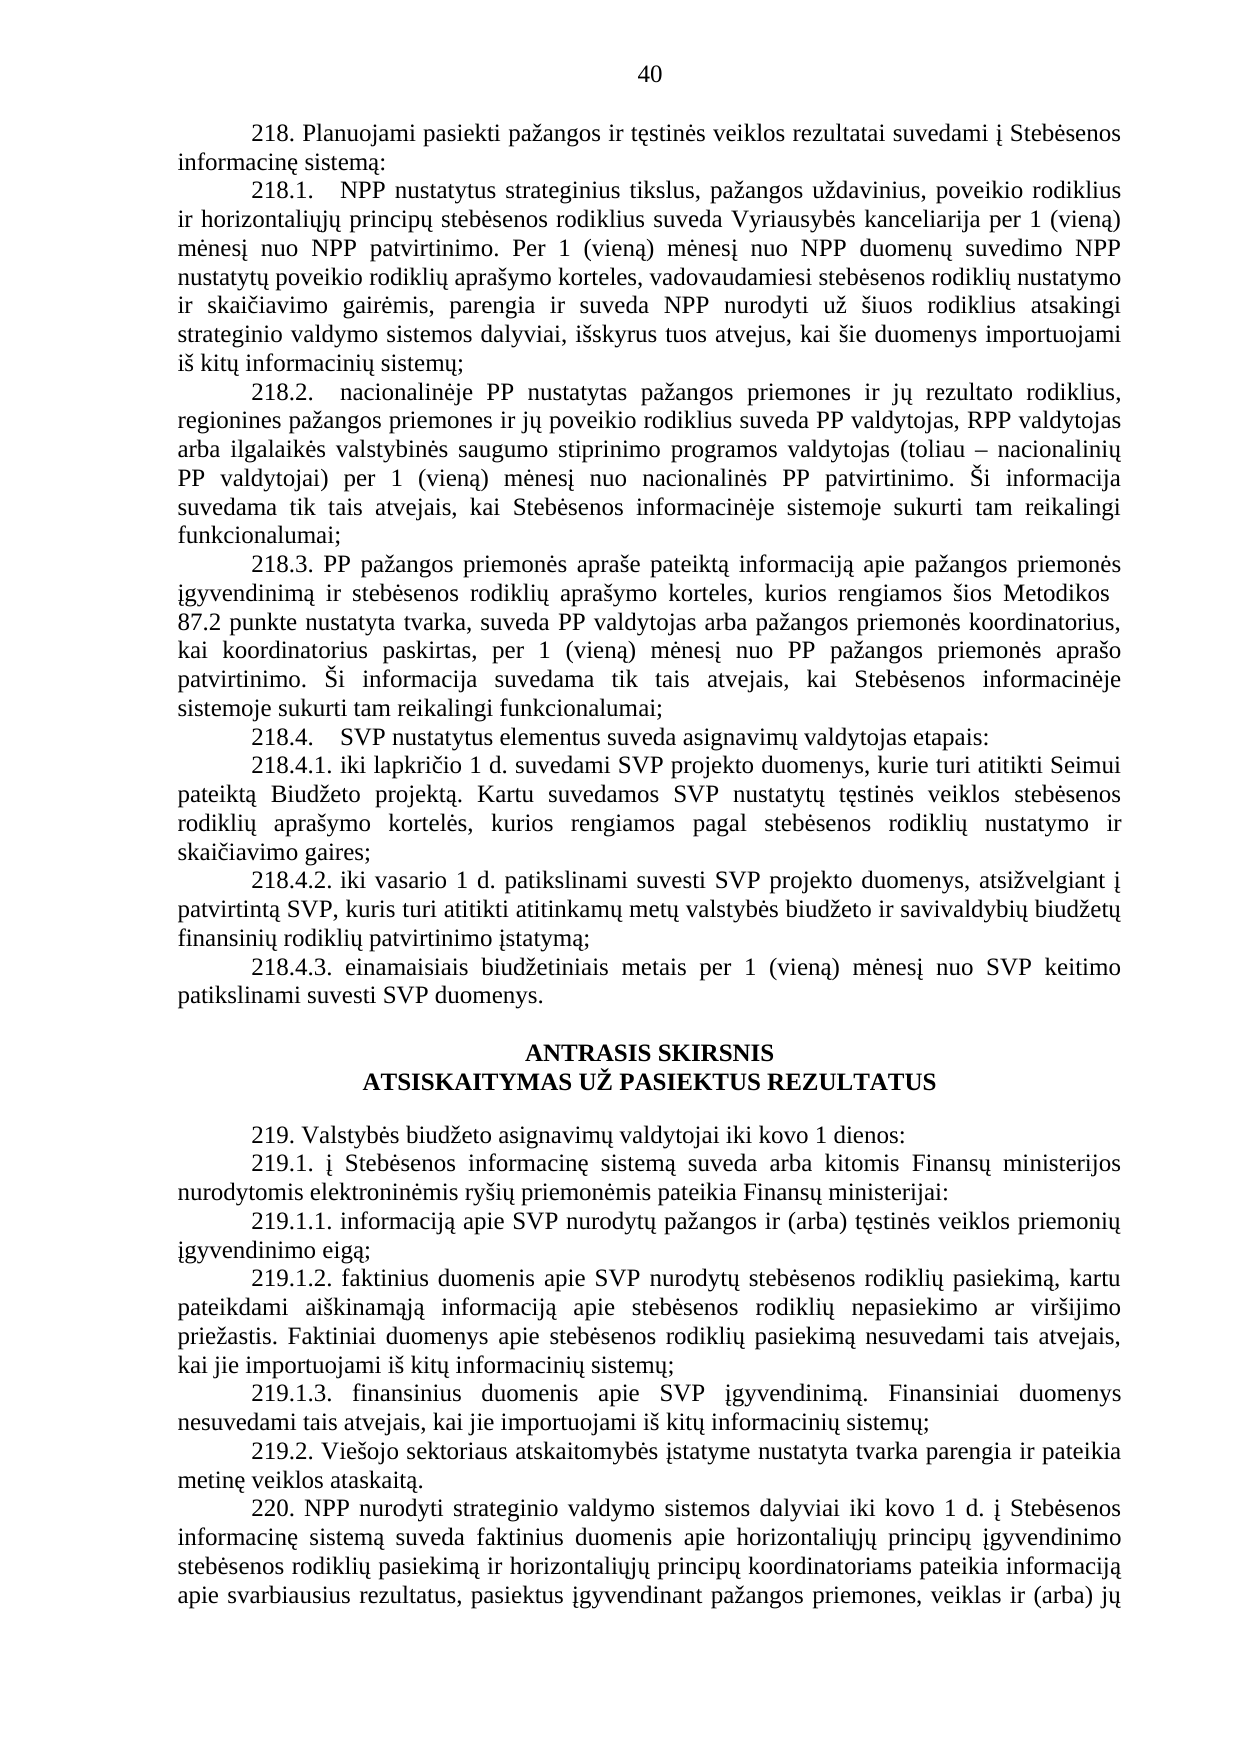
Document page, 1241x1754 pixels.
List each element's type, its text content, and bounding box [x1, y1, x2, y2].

text 219.1.3. finansinius duomenis apie SVP įgyvendinimą. Finansiniai duomenys nesuvedami tais atvejais, kai jie importuojami iš kitų informacinių sistemų; [177, 1378, 1122, 1436]
text 220. NPP nurodyti strateginio valdymo sistemos dalyviai iki kovo 1 d. į Stebėsenos informacinę sistemą suveda faktinius duomenis apie horizontaliųjų principų įgyvendinimo stebėsenos rodiklių pasiekimą ir horizontaliųjų principų koordinatoriams pateikia informaciją apie svarbiausius rezultatus, pasiektus įgyvendinant pažangos priemones, veiklas ir (arba) jų [177, 1493, 1122, 1608]
text 218.4. SVP nustatytus elementus suveda asignavimų valdytojas etapais: [177, 722, 1122, 751]
text 218.1. NPP nustatytus strateginius tikslus, pažangos uždavinius, poveikio rodiklius ir horizontaliųjų principų stebėsenos rodiklius suveda Vyriausybės kanceliarija per 1 (vieną) mėnesį nuo NPP patvirtinimo. Per 1 (vieną) mėnesį nuo NPP duomenų suvedimo NPP nustatytų poveikio rodiklių aprašymo korteles, vadovaudamiesi stebėsenos rodiklių nustatymo ir skaičiavimo gairėmis, parengia ir suveda NPP nurodyti už šiuos rodiklius atsakingi strateginio valdymo sistemos dalyviai, išskyrus tuos atvejus, kai šie duomenys importuojami iš kitų informacinių sistemų; [177, 176, 1122, 377]
text 218.3. PP pažangos priemonės apraše pateiktą informaciją apie pažangos priemonės įgyvendinimą ir stebėsenos rodiklių aprašymo korteles, kurios rengiamos šios Metodikos 87.2 punkte nustatyta tvarka, suveda PP valdytojas arba pažangos priemonės koordinatorius, kai koordinatorius paskirtas, per 1 (vieną) mėnesį nuo PP pažangos priemonės aprašo patvirtinimo. Ši informacija suvedama tik tais atvejais, kai Stebėsenos informacinėje sistemoje sukurti tam reikalingi funkcionalumai; [177, 549, 1122, 722]
text ANTRASIS SKIRSNIS [177, 1038, 1122, 1067]
text 218. Planuojami pasiekti pažangos ir tęstinės veiklos rezultatai suvedami į Stebėsenos informacinę sistemą: [177, 118, 1122, 176]
text 219.2. Viešojo sektoriaus atskaitomybės įstatyme nustatyta tvarka parengia ir pateikia metinę veiklos ataskaitą. [177, 1436, 1122, 1493]
text ATSISKAITYMAS UŽ PASIEKTUS REZULTATUS [177, 1067, 1122, 1096]
text 219.1.2. faktinius duomenis apie SVP nurodytų stebėsenos rodiklių pasiekimą, kartu pateikdami aiškinamąją informaciją apie stebėsenos rodiklių nepasiekimo ar viršijimo priežastis. Faktiniai duomenys apie stebėsenos rodiklių pasiekimą nesuvedami tais atvejais, kai jie importuojami iš kitų informacinių sistemų; [177, 1263, 1122, 1378]
text 218.4.2. iki vasario 1 d. patikslinami suvesti SVP projekto duomenys, atsižvelgiant į patvirtintą SVP, kuris turi atitikti atitinkamų metų valstybės biudžeto ir savivaldybių biudžetų finansinių rodiklių patvirtinimo įstatymą; [177, 866, 1122, 952]
text 218.4.1. iki lapkričio 1 d. suvedami SVP projekto duomenys, kurie turi atitikti Seimui pateiktą Biudžeto projektą. Kartu suvedamos SVP nustatytų tęstinės veiklos stebėsenos rodiklių aprašymo kortelės, kurios rengiamos pagal stebėsenos rodiklių nustatymo ir skaičiavimo gaires; [177, 751, 1122, 866]
text 219.1. į Stebėsenos informacinę sistemą suveda arba kitomis Finansų ministerijos nurodytomis elektroninėmis ryšių priemonėmis pateikia Finansų ministerijai: [177, 1148, 1122, 1206]
text 218.4.3. einamaisiais biudžetiniais metais per 1 (vieną) mėnesį nuo SVP keitimo patikslinami suvesti SVP duomenys. [177, 952, 1122, 1009]
text 219.1.1. informaciją apie SVP nurodytų pažangos ir (arba) tęstinės veiklos priemonių įgyvendinimo eigą; [177, 1206, 1122, 1263]
text 218.2. nacionalinėje PP nustatytas pažangos priemones ir jų rezultato rodiklius, regionines pažangos priemones ir jų poveikio rodiklius suveda PP valdytojas, RPP valdytojas arba ilgalaikės valstybinės saugumo stiprinimo programos valdytojas (toliau – nacionalinių PP valdytojai) per 1 (vieną) mėnesį nuo nacionalinės PP patvirtinimo. Ši informacija suvedama tik tais atvejais, kai Stebėsenos informacinėje sistemoje sukurti tam reikalingi funkcionalumai; [177, 377, 1122, 549]
text 219. Valstybės biudžeto asignavimų valdytojai iki kovo 1 dienos: [177, 1120, 1122, 1148]
